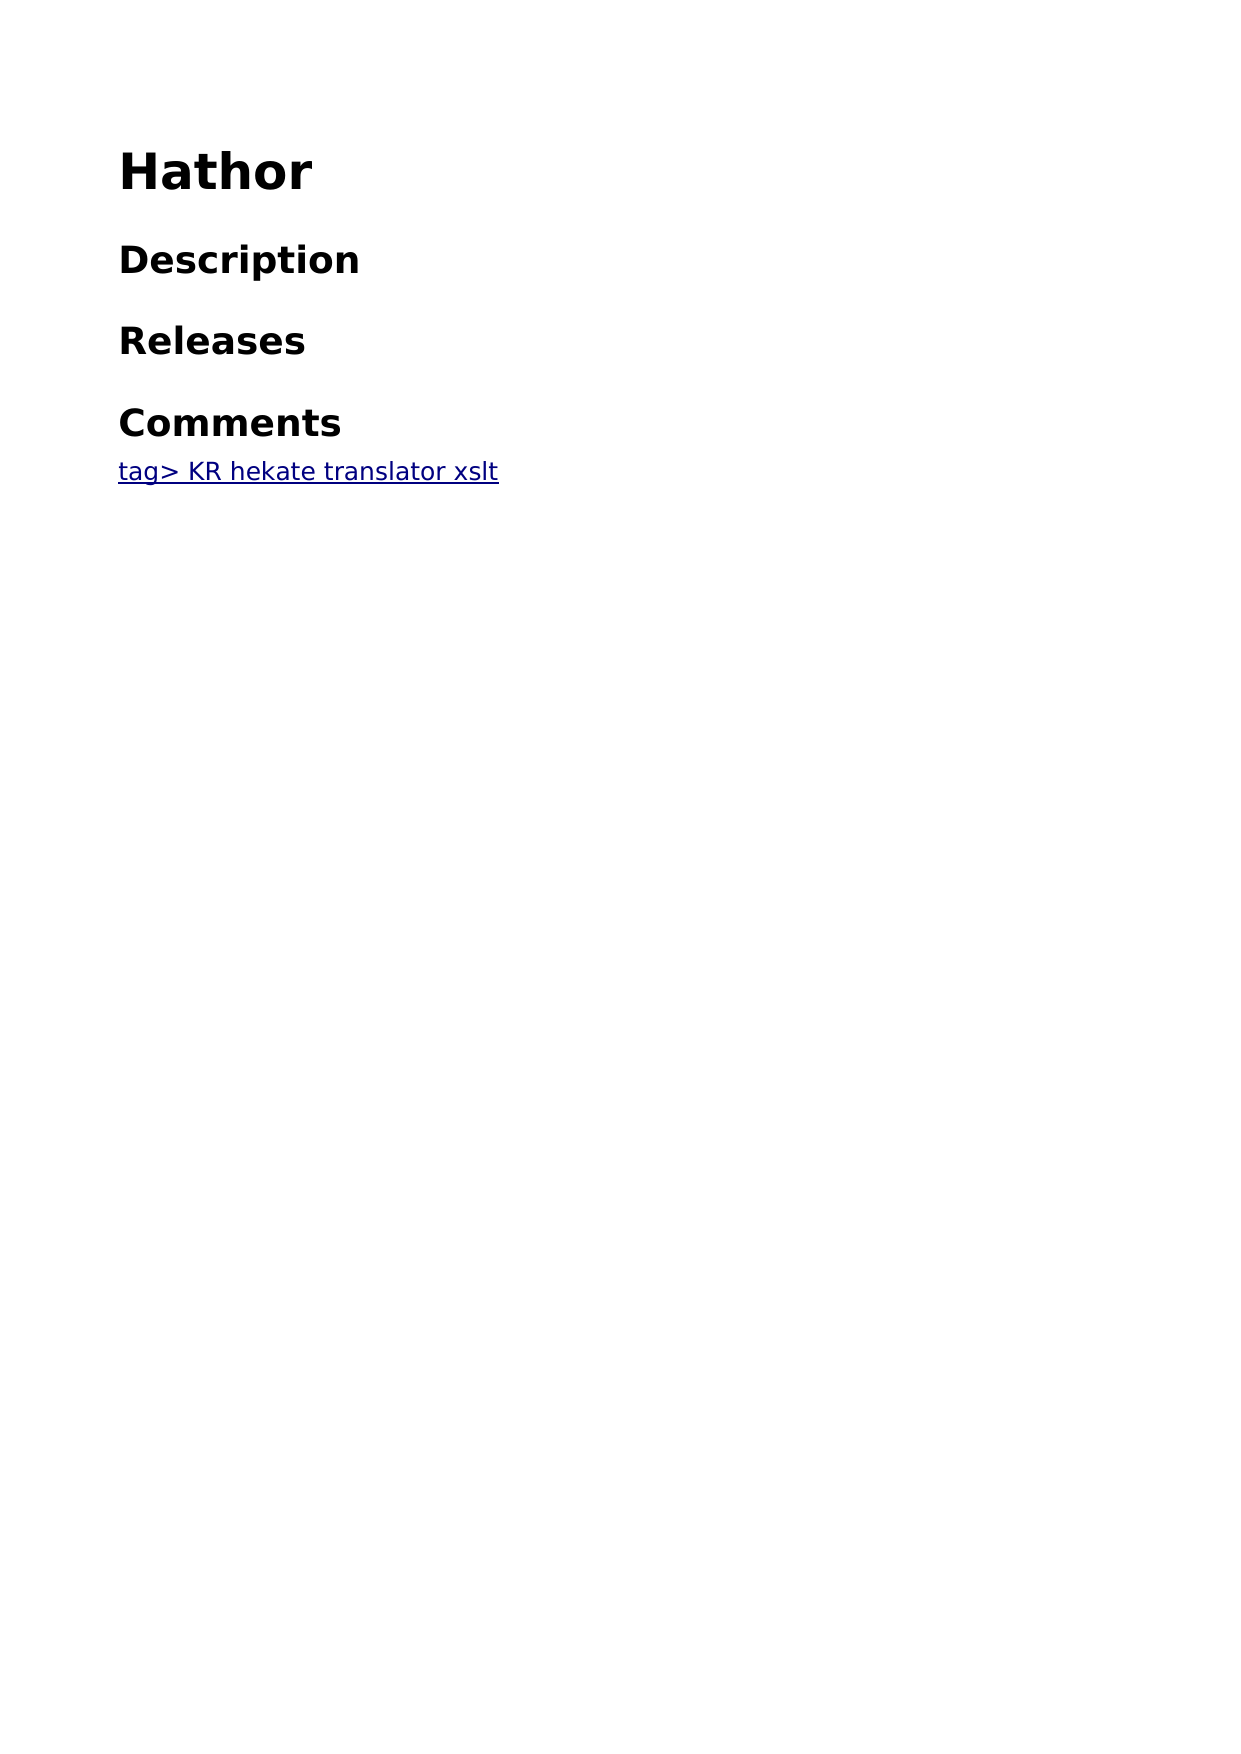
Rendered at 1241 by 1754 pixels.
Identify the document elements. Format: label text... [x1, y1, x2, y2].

subtitle Hathor [118, 143, 1122, 201]
text tag> KR hekate translator xslt [118, 457, 1122, 486]
subtitle Description [118, 239, 1122, 282]
subtitle Comments [118, 401, 1122, 445]
subtitle Releases [118, 320, 1122, 364]
